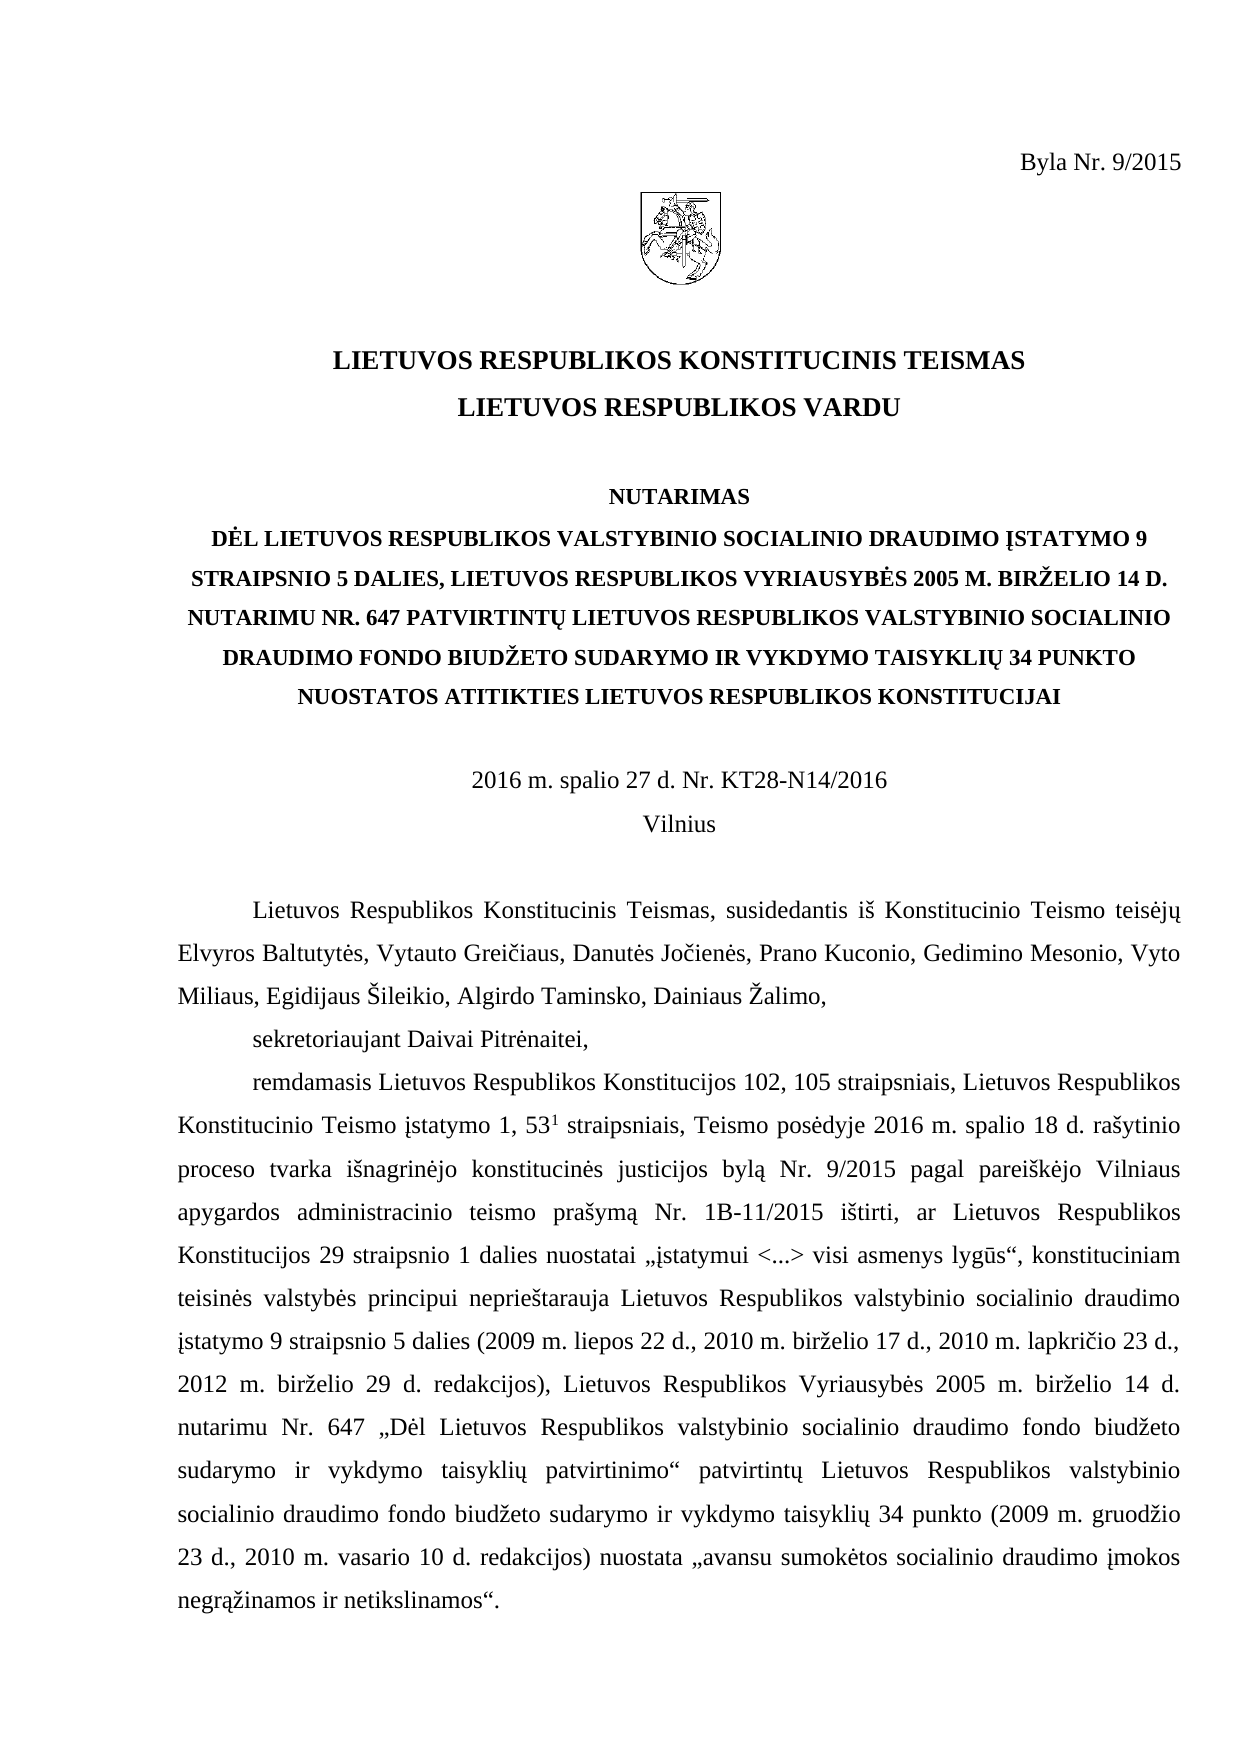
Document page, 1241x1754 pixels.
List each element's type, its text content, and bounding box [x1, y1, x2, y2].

text Byla Nr. 9/2015 [177, 147, 1181, 176]
text Vilnius [177, 809, 1181, 837]
text sekretoriaujant Daivai Pitrėnaitei, [177, 1024, 1181, 1053]
text NUTARIMAS [177, 483, 1181, 509]
text LIETUVOS RESPUBLIKOS KONSTITUCINIS TEISMAS [177, 344, 1181, 376]
text Lietuvos Respublikos Konstitucinis Teismas, susidedantis iš Konstitucinio Teismo teisėjų Elvyros Baltutytės, Vytauto Greičiaus, Danutės Jočienės, Prano Kuconio, Gedimino Mesonio, Vyto Miliaus, Egidijaus Šileikio, Algirdo Taminsko, Dainiaus Žalimo, [177, 895, 1181, 1010]
text 2016 m. spalio 27 d. Nr. KT28-N14/2016 [177, 766, 1181, 794]
text remdamasis Lietuvos Respublikos Konstitucijos 102, 105 straipsniais, Lietuvos Respublikos Konstitucinio Teismo įstatymo 1, 531 straipsniais, Teismo posėdyje 2016 m. spalio 18 d. rašytinio proceso tvarka išnagrinėjo konstitucinės justicijos bylą Nr. 9/2015 pagal pareiškėjo Vilniaus apygardos administracinio teismo prašymą Nr. 1B-11/2015 ištirti, ar Lietuvos Respublikos Konstitucijos 29 straipsnio 1 dalies nuostatai „įstatymui <...> visi asmenys lygūs“, konstituciniam teisinės valstybės principui neprieštarauja Lietuvos Respublikos valstybinio socialinio draudimo įstatymo 9 straipsnio 5 dalies (2009 m. liepos 22 d., 2010 m. birželio 17 d., 2010 m. lapkričio 23 d., 2012 m. birželio 29 d. redakcijos), Lietuvos Respublikos Vyriausybės 2005 m. birželio 14 d. nutarimu Nr. 647 „Dėl Lietuvos Respublikos valstybinio socialinio draudimo fondo biudžeto sudarymo ir vykdymo taisyklių patvirtinimo“ patvirtintų Lietuvos Respublikos valstybinio socialinio draudimo fondo biudžeto sudarymo ir vykdymo taisyklių 34 punkto (2009 m. gruodžio 23 d., 2010 m. vasario 10 d. redakcijos) nuostata „avansu sumokėtos socialinio draudimo įmokos negrąžinamos ir netikslinamos“. [177, 1067, 1181, 1614]
text DĖL LIETUVOS RESPUBLIKOS VALSTYBINIO SOCIALINIO DRAUDIMO ĮSTATYMO 9 STRAIPSNIO 5 DALIES, LIETUVOS RESPUBLIKOS VYRIAUSYBĖS 2005 M. BIRŽELIO 14 D. NUTARIMU NR. 647 PATVIRTINTŲ LIETUVOS RESPUBLIKOS VALSTYBINIO SOCIALINIO DRAUDIMO FONDO BIUDŽETO SUDARYMO IR VYKDYMO TAISYKLIŲ 34 PUNKTO NUOSTATOS ATITIKTIES LIETUVOS RESPUBLIKOS KONSTITUCIJAI [177, 525, 1181, 709]
text LIETUVOS RESPUBLIKOS VARDU [177, 391, 1181, 422]
